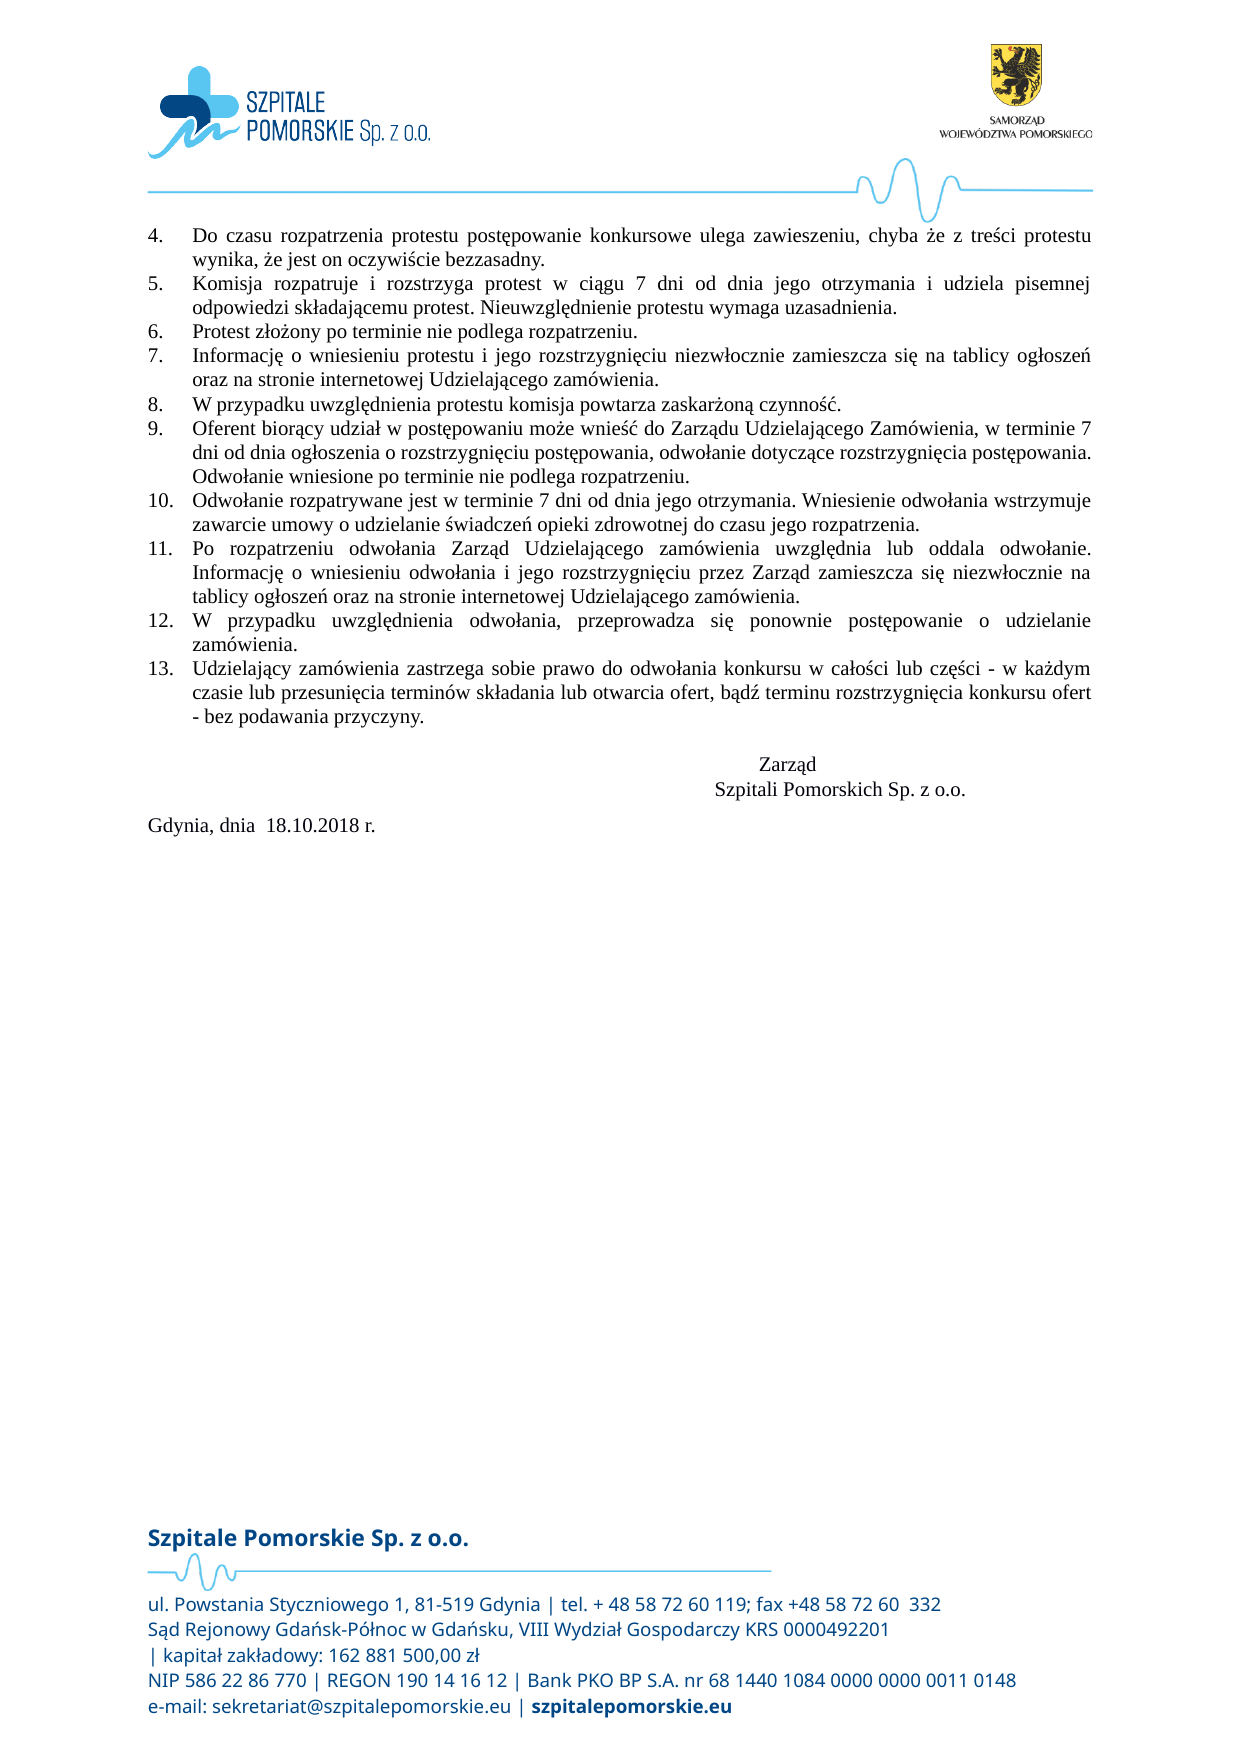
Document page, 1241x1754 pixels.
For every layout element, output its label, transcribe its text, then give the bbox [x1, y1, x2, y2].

list Oferent biorący udział w postępowaniu może wnieść do Zarządu Udzielającego Zamówienia, w terminie 7 dni od dnia ogłoszenia o rozstrzygnięciu postępowania, odwołanie dotyczące rozstrzygnięcia postępowania. Odwołanie wniesione po terminie nie podlega rozpatrzeniu. [148, 416, 1092, 488]
text Gdynia, dnia 18.10.2018 r. [111, 801, 1092, 841]
list Komisja rozpatruje i rozstrzyga protest w ciągu 7 dni od dnia jego otrzymania i udziela pisemnej odpowiedzi składającemu protest. Nieuwzględnienie protestu wymaga uzasadnienia. [148, 271, 1092, 319]
list Informację o wniesieniu protestu i jego rozstrzygnięciu niezwłocznie zamieszcza się na tablicy ogłoszeń oraz na stronie internetowej Udzielającego zamówienia. [148, 343, 1092, 391]
list W przypadku uwzględnienia odwołania, przeprowadza się ponownie postępowanie o udzielanie zamówienia. [148, 608, 1092, 656]
text Zarząd [738, 752, 1092, 776]
text Szpitali Pomorskich Sp. z o.o. [148, 776, 1092, 801]
list W przypadku uwzględnienia protestu komisja powtarza zaskarżoną czynność. [148, 391, 1092, 416]
list Protest złożony po terminie nie podlega rozpatrzeniu. [148, 319, 1092, 343]
list Po rozpatrzeniu odwołania Zarząd Udzielającego zamówienia uwzględnia lub oddala odwołanie. Informację o wniesieniu odwołania i jego rozstrzygnięciu przez Zarząd zamieszcza się niezwłocznie na tablicy ogłoszeń oraz na stronie internetowej Udzielającego zamówienia. [148, 536, 1092, 608]
list Do czasu rozpatrzenia protestu postępowanie konkursowe ulega zawieszeniu, chyba że z treści protestu wynika, że jest on oczywiście bezzasadny. [148, 223, 1092, 271]
list Odwołanie rozpatrywane jest w terminie 7 dni od dnia jego otrzymania. Wniesienie odwołania wstrzymuje zawarcie umowy o udzielanie świadczeń opieki zdrowotnej do czasu jego rozpatrzenia. [148, 488, 1092, 536]
list Udzielający zamówienia zastrzega sobie prawo do odwołania konkursu w całości lub części - w każdym czasie lub przesunięcia terminów składania lub otwarcia ofert, bądź terminu rozstrzygnięcia konkursu ofert - bez podawania przyczyny. [148, 656, 1092, 728]
